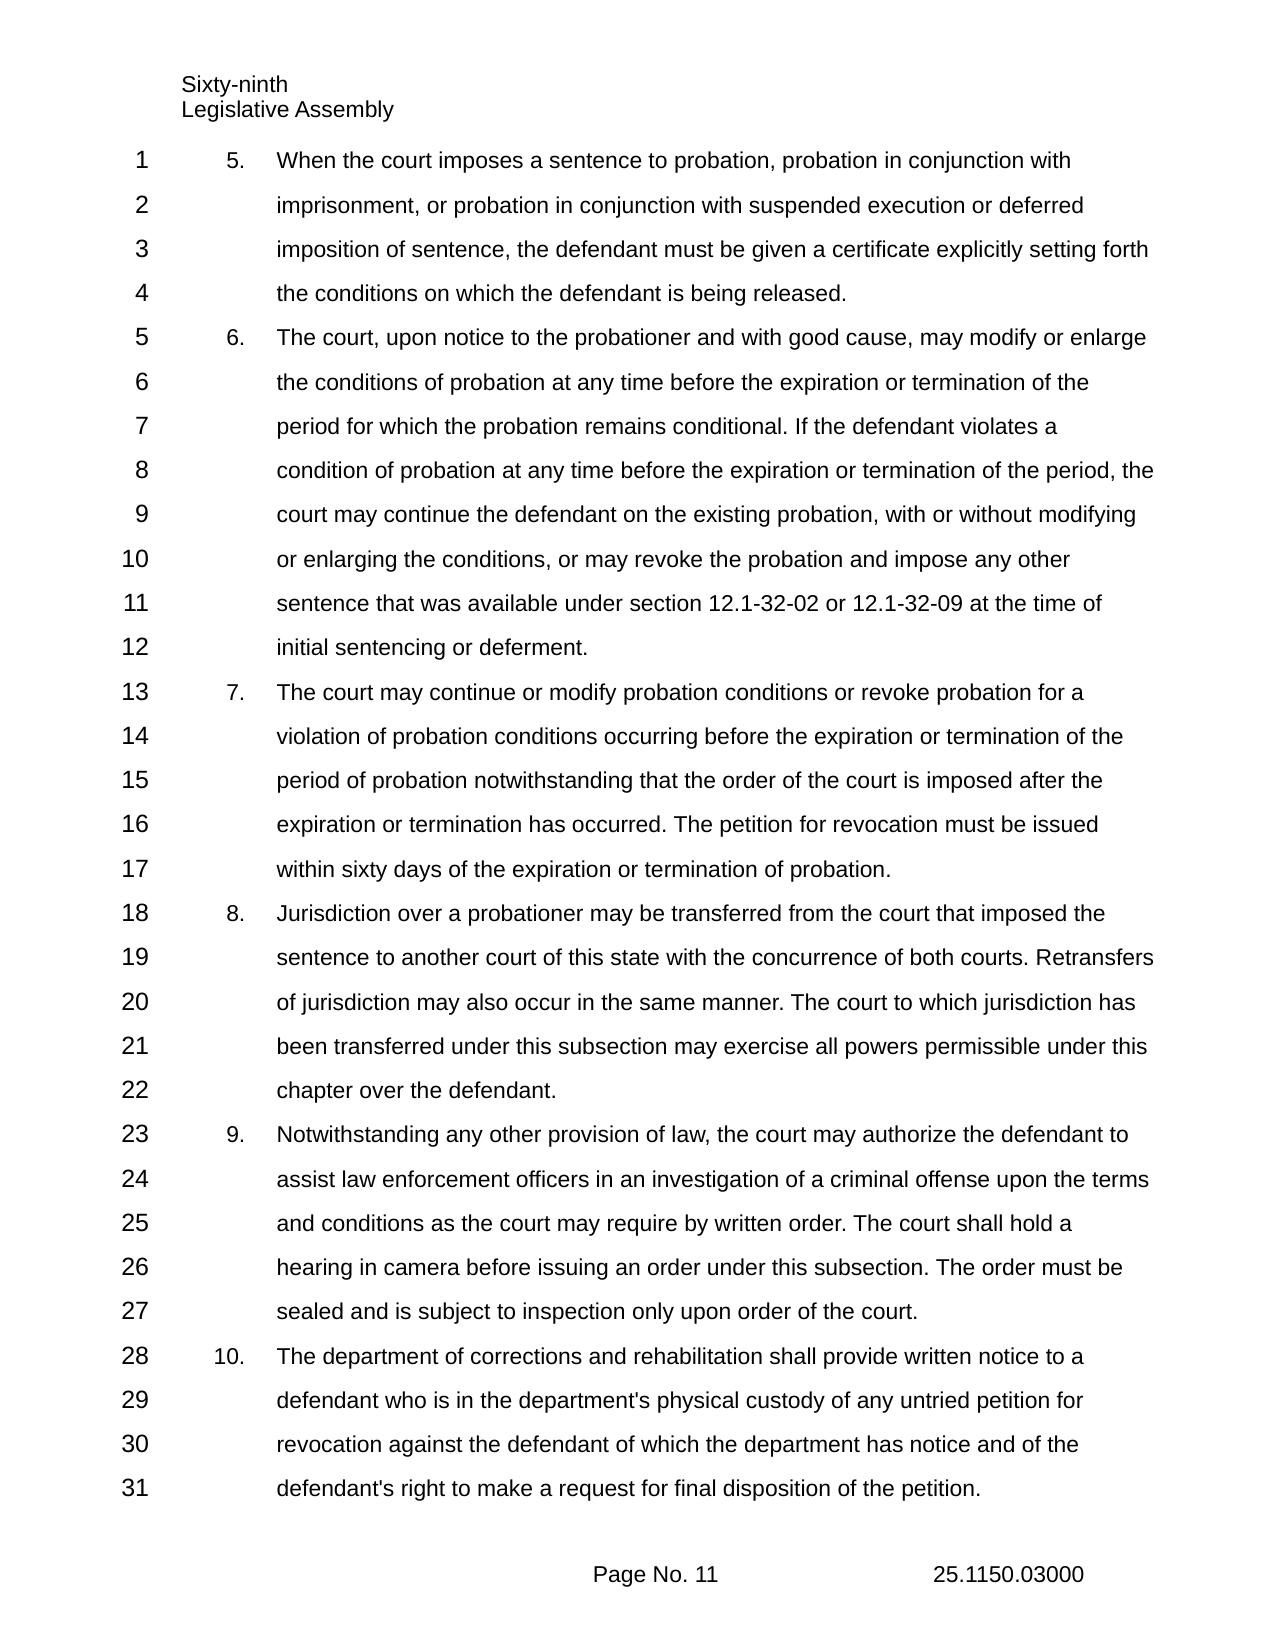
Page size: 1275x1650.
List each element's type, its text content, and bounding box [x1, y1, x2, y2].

text 10. The department of corrections and rehabilitation shall provide written notice to a defendant who is in the department's physical custody of any untried petition for revocation against the defendant of which the department has notice and of the defendant's right to make a request for final disposition of the petition. [181, 1329, 1154, 1506]
text 6. The court, upon notice to the probationer and with good cause, may modify or enlarge the conditions of probation at any time before the expiration or termination of the period for which the probation remains conditional. If the defendant violates a condition of probation at any time before the expiration or termination of the period, the court may continue the defendant on the existing probation, with or without modifying or enlarging the conditions, or may revoke the probation and impose any other sentence that was available under section 12.1‑32‑02 or 12.1‑32‑09 at the time of initial sentencing or deferment. [181, 310, 1154, 664]
text 8. Jurisdiction over a probationer may be transferred from the court that imposed the sentence to another court of this state with the concurrence of both courts. Retransfers of jurisdiction may also occur in the same manner. The court to which jurisdiction has been transferred under this subsection may exercise all powers permissible under this chapter over the defendant. [181, 886, 1154, 1107]
text 5. When the court imposes a sentence to probation, probation in conjunction with imprisonment, or probation in conjunction with suspended execution or deferred imposition of sentence, the defendant must be given a certificate explicitly setting forth the conditions on which the defendant is being released. [181, 133, 1154, 310]
text 9. Notwithstanding any other provision of law, the court may authorize the defendant to assist law enforcement officers in an investigation of a criminal offense upon the terms and conditions as the court may require by written order. The court shall hold a hearing in camera before issuing an order under this subsection. The order must be sealed and is subject to inspection only upon order of the court. [181, 1107, 1154, 1329]
text 7. The court may continue or modify probation conditions or revoke probation for a violation of probation conditions occurring before the expiration or termination of the period of probation notwithstanding that the order of the court is imposed after the expiration or termination has occurred. The petition for revocation must be issued within sixty days of the expiration or termination of probation. [181, 664, 1154, 886]
